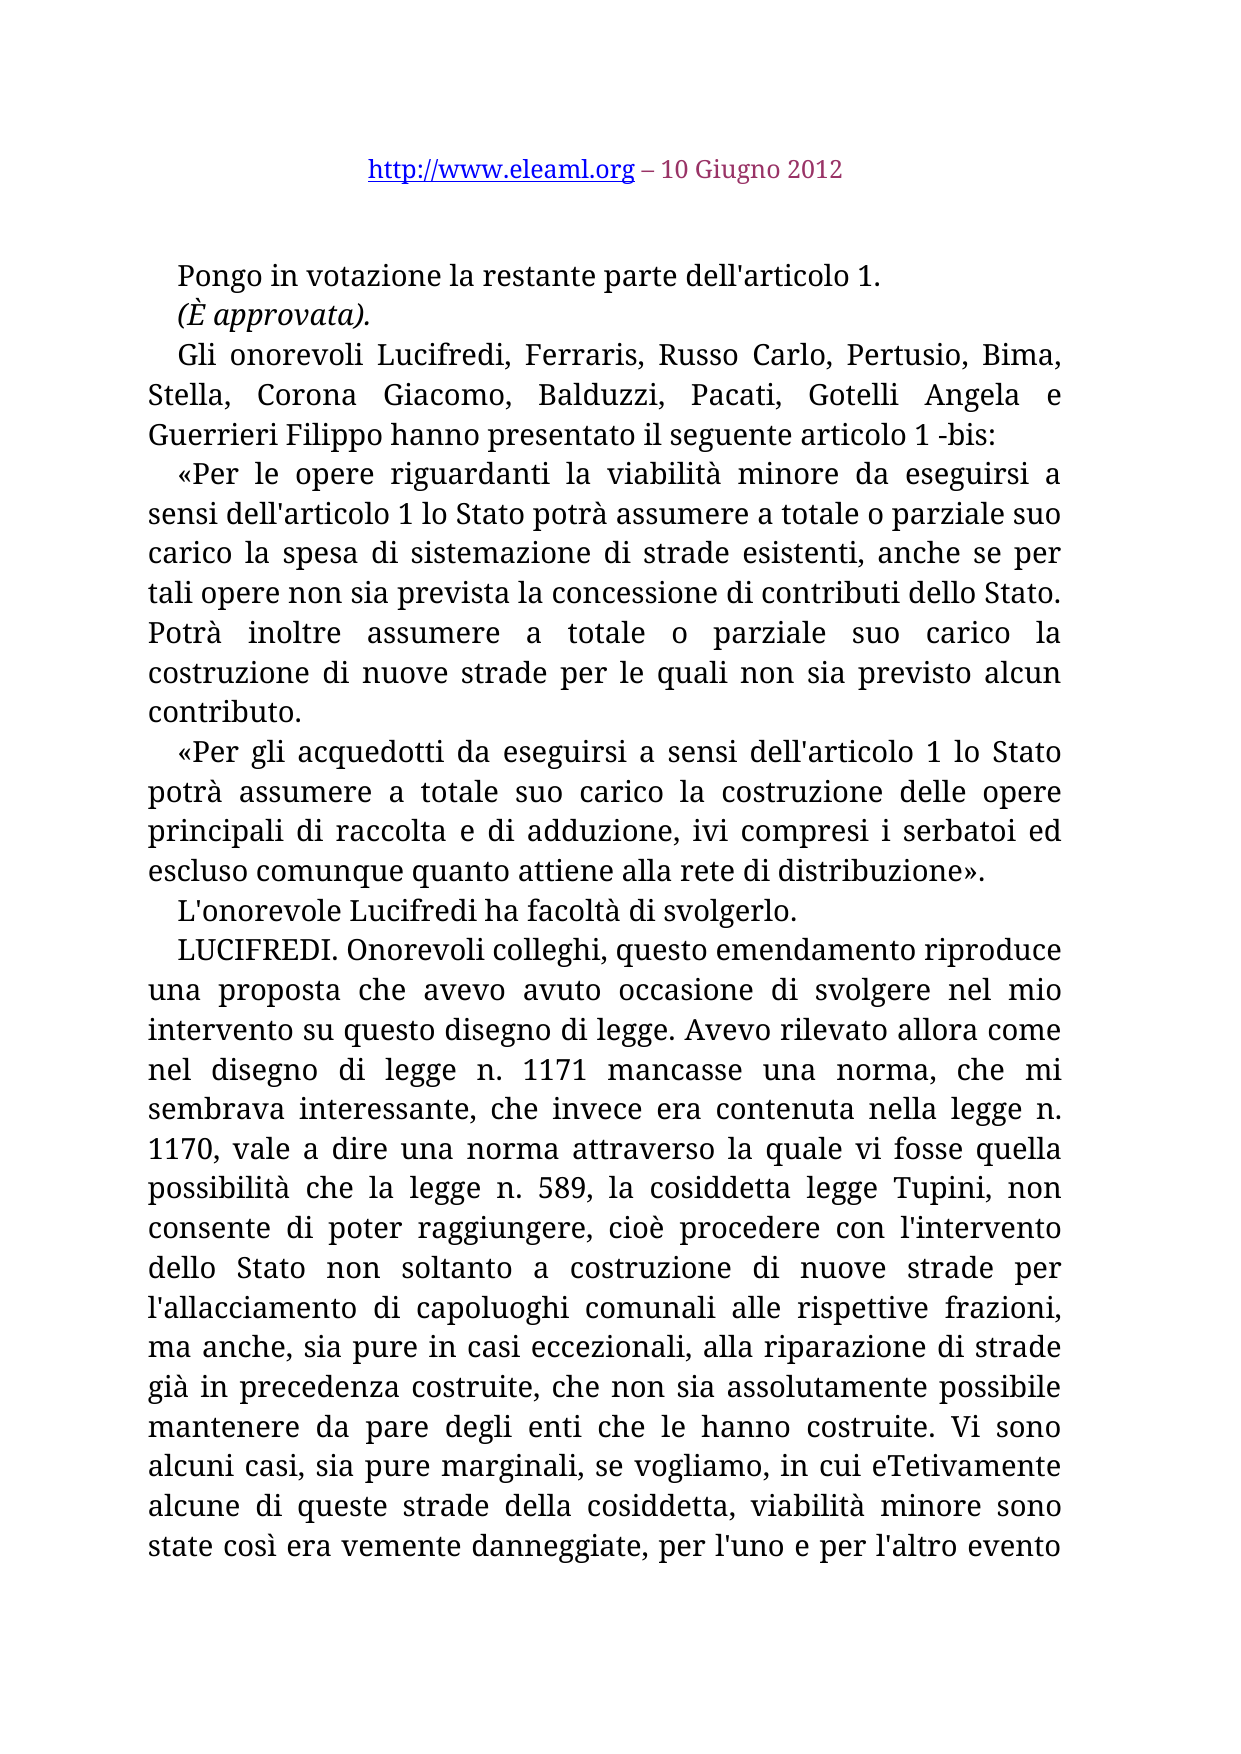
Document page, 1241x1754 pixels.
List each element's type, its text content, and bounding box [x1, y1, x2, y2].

text «Per gli acquedotti da eseguirsi a sensi dell'articolo 1 lo Stato potrà assumere a totale suo carico la costruzione delle opere principali di raccolta e di adduzione, ivi compresi i serbatoi ed escluso comunque quanto attiene alla rete di distribuzione». [148, 731, 1063, 890]
text Gli onorevoli Lucifredi, Ferraris, Russo Carlo, Pertusio, Bima, Stella, Corona Giacomo, Balduzzi, Pacati, Gotelli Angela e Guerrieri Filippo hanno presentato il seguente articolo 1 -bis: [148, 334, 1063, 453]
text L'onorevole Lucifredi ha facoltà di svolgerlo. [148, 890, 1063, 930]
text «Per le opere riguardanti la viabilità minore da eseguirsi a sensi dell'articolo 1 lo Stato potrà assumere a totale o parziale suo carico la spesa di sistemazione di strade esistenti, anche se per tali opere non sia prevista la concessione di contributi dello Stato. Potrà inoltre assumere a totale o parziale suo carico la costruzione di nuove strade per le quali non sia previsto alcun contributo. [148, 453, 1063, 731]
text (È approvata). [148, 295, 1063, 334]
text LUCIFREDI. Onorevoli colleghi, questo emendamento riproduce una proposta che avevo avuto occasione di svolgere nel mio intervento su questo disegno di legge. Avevo rilevato allora come nel disegno di legge n. 1171 mancasse una norma, che mi sembrava interessante, che invece era contenuta nella legge n. 1170, vale a dire una norma attraverso la quale vi fosse quella possibilità che la legge n. 589, la cosiddetta legge Tupini, non consente di poter raggiungere, cioè procedere con l'intervento dello Stato non soltanto a costruzione di nuove strade per l'allacciamento di capoluoghi comunali alle rispettive frazioni, ma anche, sia pure in casi eccezionali, alla riparazione di strade già in precedenza costruite, che non sia assolutamente possibile mantenere da pare degli enti che le hanno costruite. Vi sono alcuni casi, sia pure marginali, se vogliamo, in cui eTetivamente alcune di queste strade della cosiddetta, viabilità minore sono state così era vemente danneggiate, per l'uno e per l'altro evento [148, 930, 1063, 1565]
text Pongo in votazione la restante parte dell'articolo 1. [148, 255, 1063, 295]
